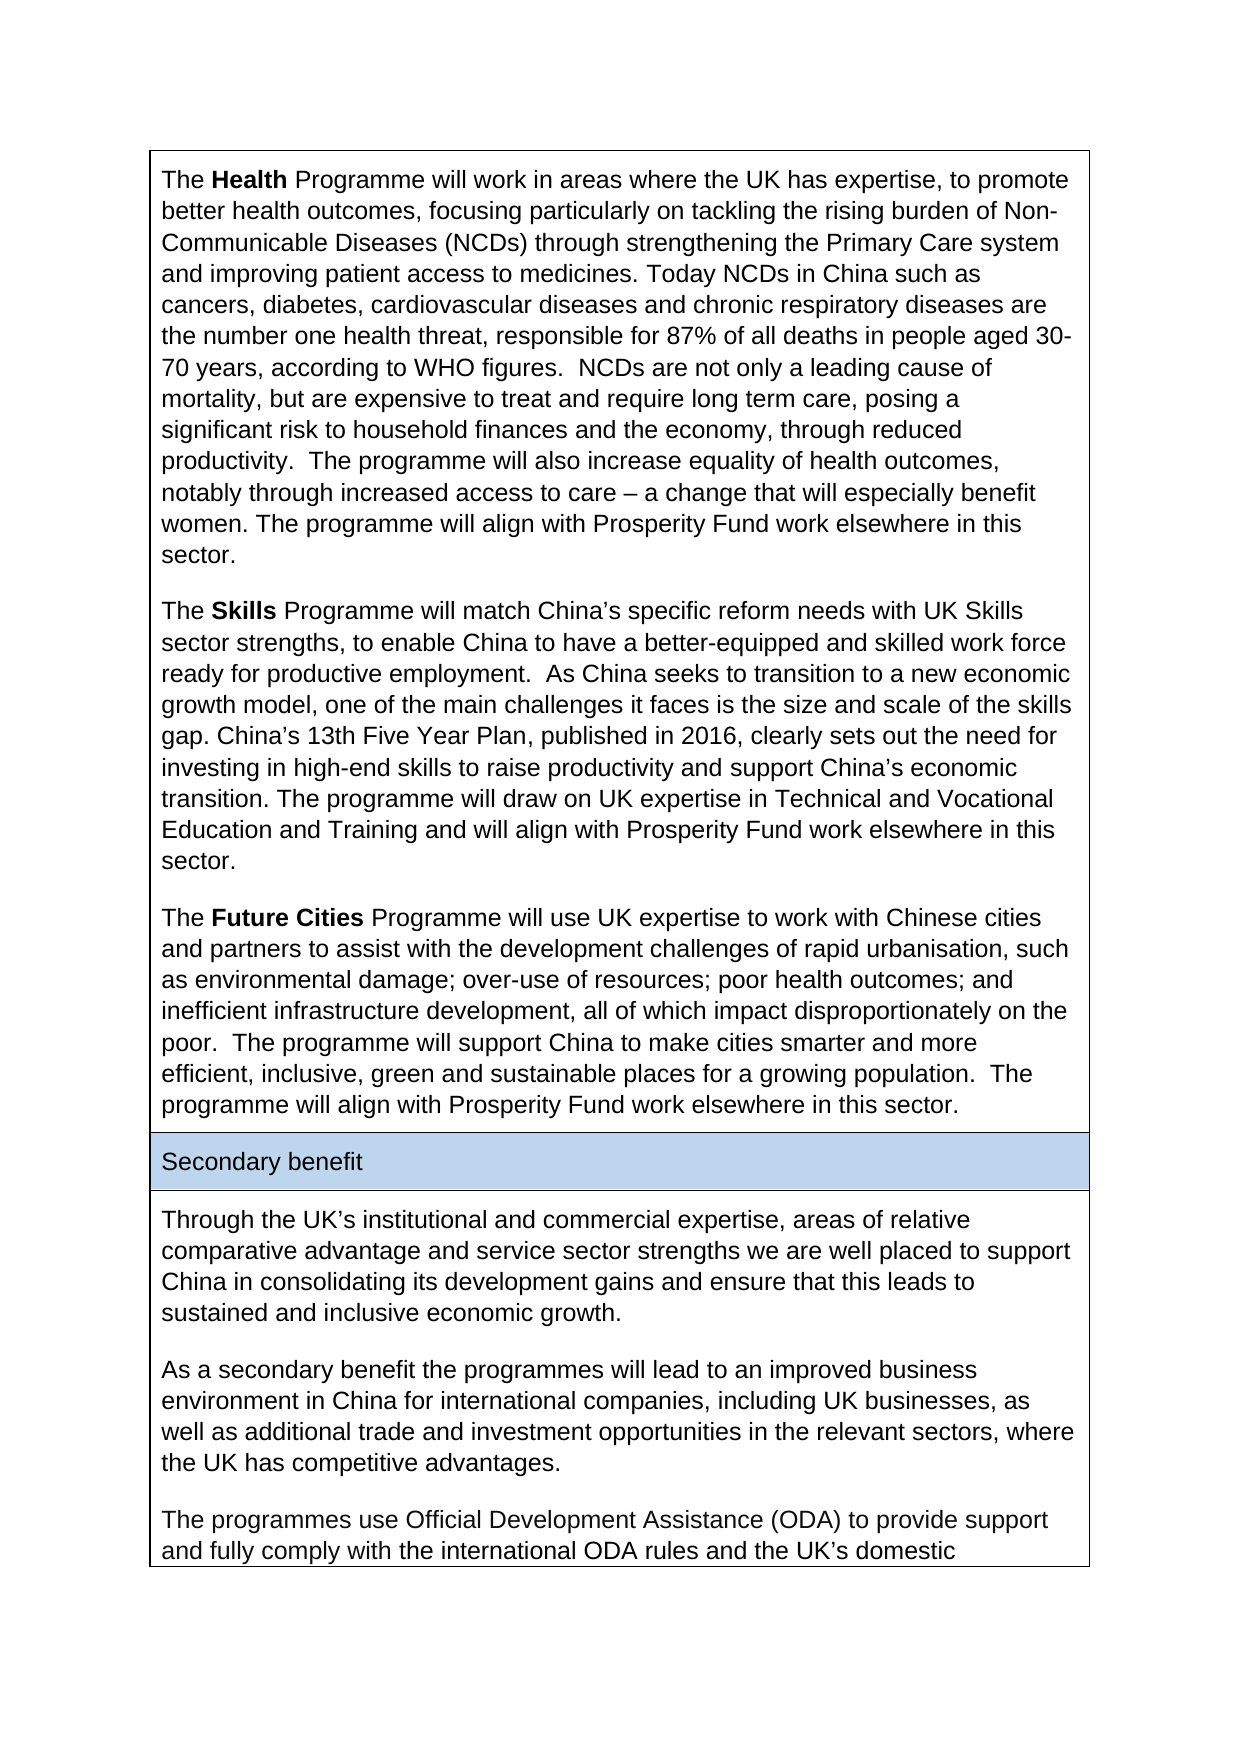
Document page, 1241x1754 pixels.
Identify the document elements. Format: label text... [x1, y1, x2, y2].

table_cell The Health Programme will work in areas where the UK has expertise, to promote better health outcomes, focusing particularly on tackling the rising burden of Non-Communicable Diseases (NCDs) through strengthening the Primary Care system and improving patient access to medicines. Today NCDs in China such as cancers, diabetes, cardiovascular diseases and chronic respiratory diseases are the number one health threat, responsible for 87% of all deaths in people aged 30-70 years, according to WHO figures. NCDs are not only a leading cause of mortality, but are expensive to treat and require long term care, posing a significant risk to household finances and the economy, through reduced productivity. The programme will also increase equality of health outcomes, notably through increased access to care – a change that will especially benefit women. The programme will align with Prosperity Fund work elsewhere in this sector. The Skills Programme will match China’s specific reform needs with UK Skills sector strengths, to enable China to have a better-equipped and skilled work force ready for productive employment. As China seeks to transition to a new economic growth model, one of the main challenges it faces is the size and scale of the skills gap. China’s 13th Five Year Plan, published in 2016, clearly sets out the need for investing in high-end skills to raise productivity and support China’s economic transition. The programme will draw on UK expertise in Technical and Vocational Education and Training and will align with Prosperity Fund work elsewhere in this sector. The Future Cities Programme will use UK expertise to work with Chinese cities and partners to assist with the development challenges of rapid urbanisation, such as environmental damage; over-use of resources; poor health outcomes; and inefficient infrastructure development, all of which impact disproportionately on the poor. The programme will support China to make cities smarter and more efficient, inclusive, green and sustainable places for a growing population. The programme will align with Prosperity Fund work elsewhere in this sector. [151, 151, 1089, 1132]
table_cell Through the UK’s institutional and commercial expertise, areas of relative comparative advantage and service sector strengths we are well placed to support China in consolidating its development gains and ensure that this leads to sustained and inclusive economic growth. As a secondary benefit the programmes will lead to an improved business environment in China for international companies, including UK businesses, as well as additional trade and investment opportunities in the relevant sectors, where the UK has competitive advantages. The programmes use Official Development Assistance (ODA) to provide support and fully comply with the international ODA rules and the UK’s domestic [151, 1191, 1089, 1566]
table_cell Secondary benefit [151, 1133, 1089, 1189]
